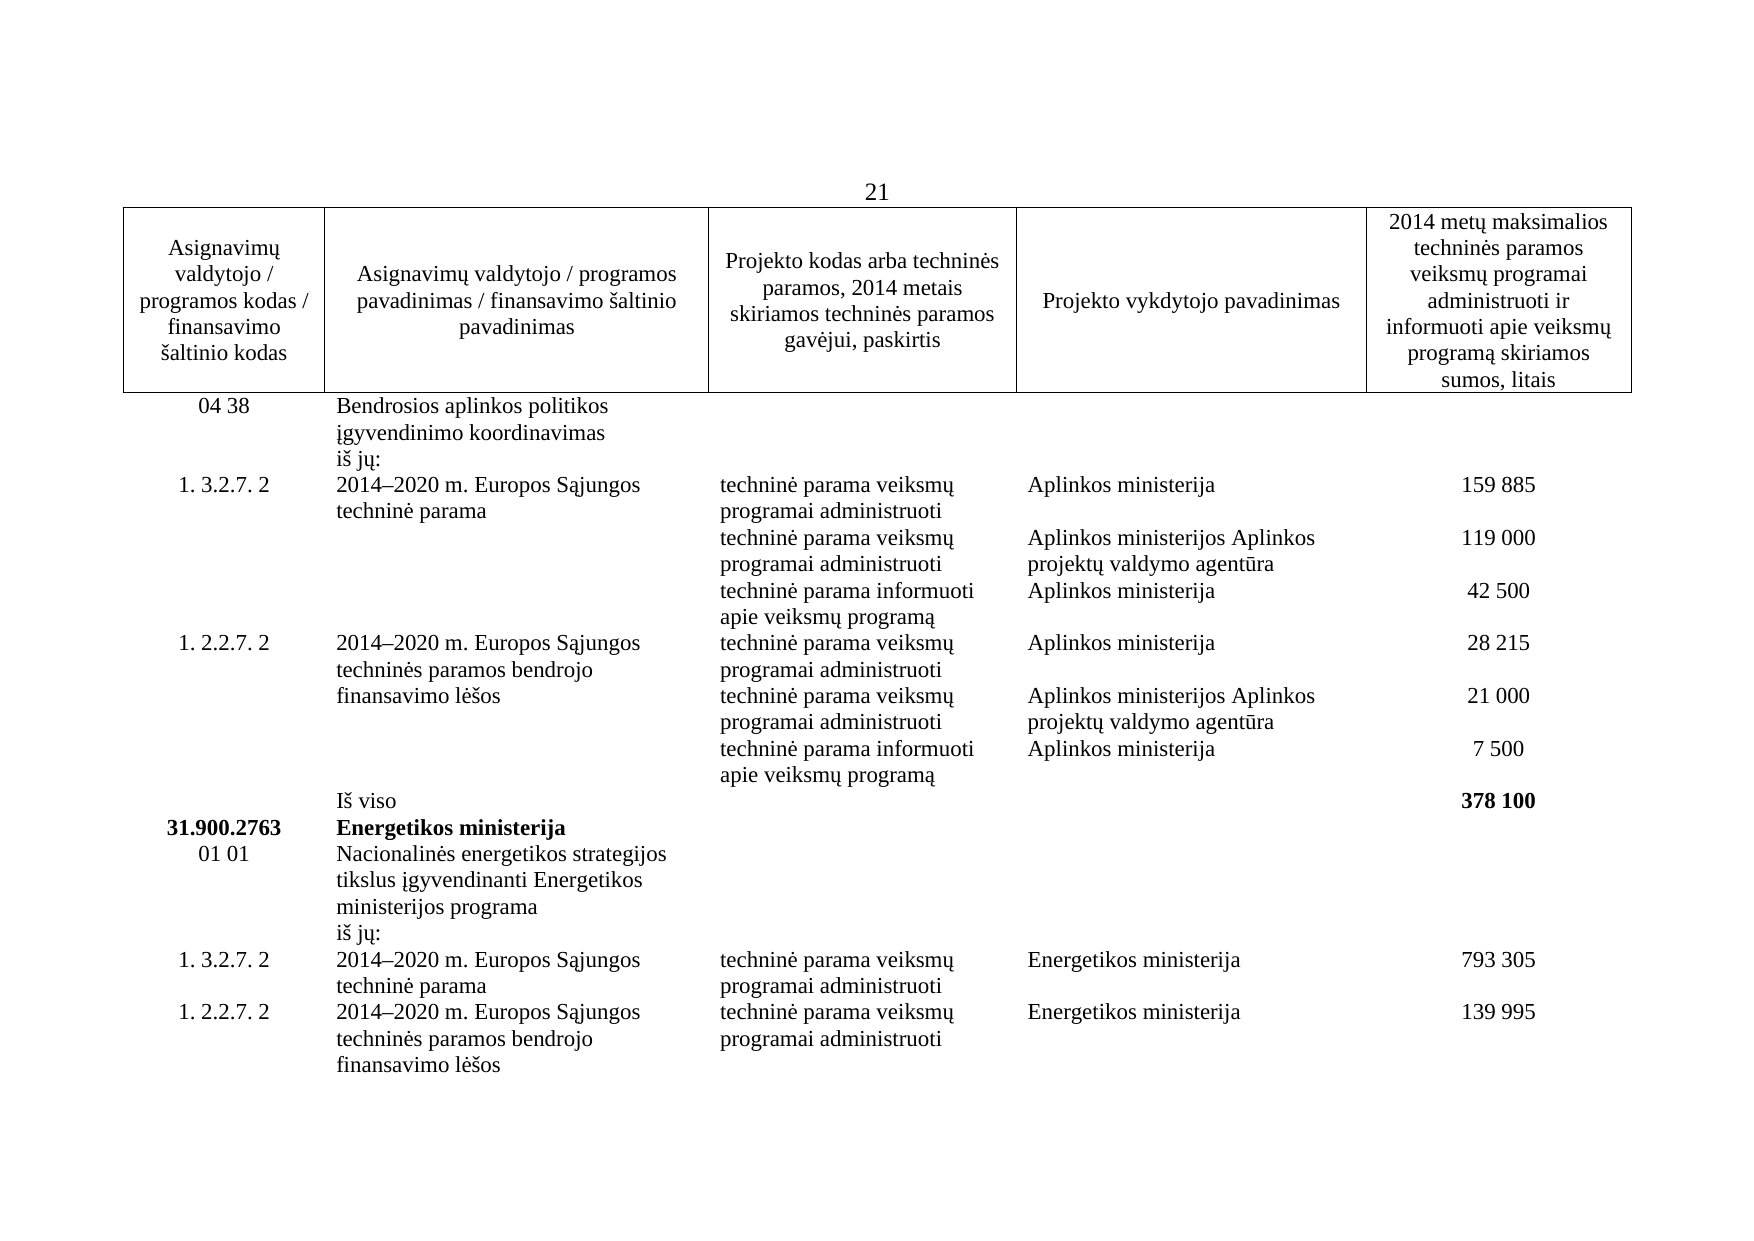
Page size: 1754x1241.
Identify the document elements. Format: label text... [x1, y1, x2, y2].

table_cell [1016, 788, 1366, 814]
table_cell [709, 814, 1016, 840]
table_cell [1366, 445, 1631, 471]
table_cell 119 000 [1366, 524, 1631, 577]
table_cell 2014–2020 m. Europos Sąjungos techninė parama [325, 946, 709, 998]
table_cell 31.900.2763 [123, 814, 325, 840]
table_cell 1. 2.2.7. 2 [123, 998, 325, 1077]
table_cell [709, 393, 1016, 445]
table_cell Aplinkos ministerija [1016, 471, 1366, 524]
table_cell techninė parama veiksmų programai administruoti [709, 629, 1016, 682]
table_header Asignavimų valdytojo / programos kodas / finansavimo šaltinio kodas [124, 208, 324, 392]
table_cell Aplinkos ministerija [1016, 577, 1366, 629]
table_cell [1366, 919, 1631, 946]
table_cell 21 000 [1366, 682, 1631, 735]
table_cell techninė parama veiksmų programai administruoti [709, 946, 1016, 998]
table_cell [123, 788, 325, 814]
table_cell iš jų: [325, 919, 709, 946]
table_cell [1016, 393, 1366, 445]
table_cell [1016, 919, 1366, 946]
table_cell 2014–2020 m. Europos Sąjungos techninės paramos bendrojo finansavimo lėšos [325, 998, 709, 1077]
table_cell [123, 524, 325, 577]
table_cell techninė parama veiksmų programai administruoti [709, 524, 1016, 577]
table_cell techninė parama veiksmų programai administruoti [709, 471, 1016, 524]
table_cell Aplinkos ministerija [1016, 629, 1366, 682]
table_cell [123, 735, 325, 787]
table_cell [1016, 445, 1366, 471]
table_header Projekto kodas arba techninės paramos, 2014 metais skiriamos techninės paramos gavėjui, paskirtis [709, 208, 1016, 392]
table_cell techninė parama informuoti apie veiksmų programą [709, 577, 1016, 629]
table_cell [123, 919, 325, 946]
table_cell Nacionalinės energetikos strategijos tikslus įgyvendinanti Energetikos ministerijos programa [325, 840, 709, 919]
table_cell 2014–2020 m. Europos Sąjungos techninės paramos bendrojo finansavimo lėšos [325, 629, 709, 735]
table_cell iš jų: [325, 445, 709, 471]
table_cell 139 995 [1366, 998, 1631, 1077]
table_cell [709, 840, 1016, 919]
table_cell 01 01 [123, 840, 325, 919]
table_cell [1366, 393, 1631, 445]
table_cell 793 305 [1366, 946, 1631, 998]
table_cell [1366, 840, 1631, 919]
table_cell [123, 445, 325, 471]
table_cell [325, 577, 709, 629]
table_cell [709, 788, 1016, 814]
table_cell techninė parama veiksmų programai administruoti [709, 998, 1016, 1077]
table_cell 42 500 [1366, 577, 1631, 629]
table_cell 1. 3.2.7. 2 [123, 946, 325, 998]
table_cell 28 215 [1366, 629, 1631, 682]
table_cell Energetikos ministerija [1016, 946, 1366, 998]
table_cell [123, 577, 325, 629]
table_cell Energetikos ministerija [1016, 998, 1366, 1077]
table_cell [325, 524, 709, 577]
table_cell techninė parama veiksmų programai administruoti [709, 682, 1016, 735]
table_cell 159 885 [1366, 471, 1631, 524]
table_cell 7 500 [1366, 735, 1631, 787]
table_cell 378 100 [1366, 788, 1631, 814]
table_header Asignavimų valdytojo / programos pavadinimas / finansavimo šaltinio pavadinimas [325, 208, 708, 392]
table_cell 1. 2.2.7. 2 [123, 629, 325, 735]
table_cell 04 38 [123, 393, 325, 445]
table_cell Bendrosios aplinkos politikos įgyvendinimo koordinavimas [325, 393, 709, 445]
table_cell [325, 735, 709, 787]
table_cell Aplinkos ministerija [1016, 735, 1366, 787]
table_cell [1366, 814, 1631, 840]
table_cell techninė parama informuoti apie veiksmų programą [709, 735, 1016, 787]
table_cell Energetikos ministerija [325, 814, 709, 840]
table_cell Iš viso [325, 788, 709, 814]
table_cell Aplinkos ministerijos Aplinkos projektų valdymo agentūra [1016, 682, 1366, 735]
table_cell [1016, 814, 1366, 840]
table_cell [709, 445, 1016, 471]
table_cell [1016, 840, 1366, 919]
table_header 2014 metų maksimalios techninės paramos veiksmų programai administruoti ir informuoti apie veiksmų programą skiriamos sumos, litais [1367, 208, 1631, 392]
table_header Projekto vykdytojo pavadinimas [1017, 208, 1366, 392]
table_cell 1. 3.2.7. 2 [123, 471, 325, 524]
table_cell [709, 919, 1016, 946]
table_cell Aplinkos ministerijos Aplinkos projektų valdymo agentūra [1016, 524, 1366, 577]
table_cell 2014–2020 m. Europos Sąjungos techninė parama [325, 471, 709, 524]
